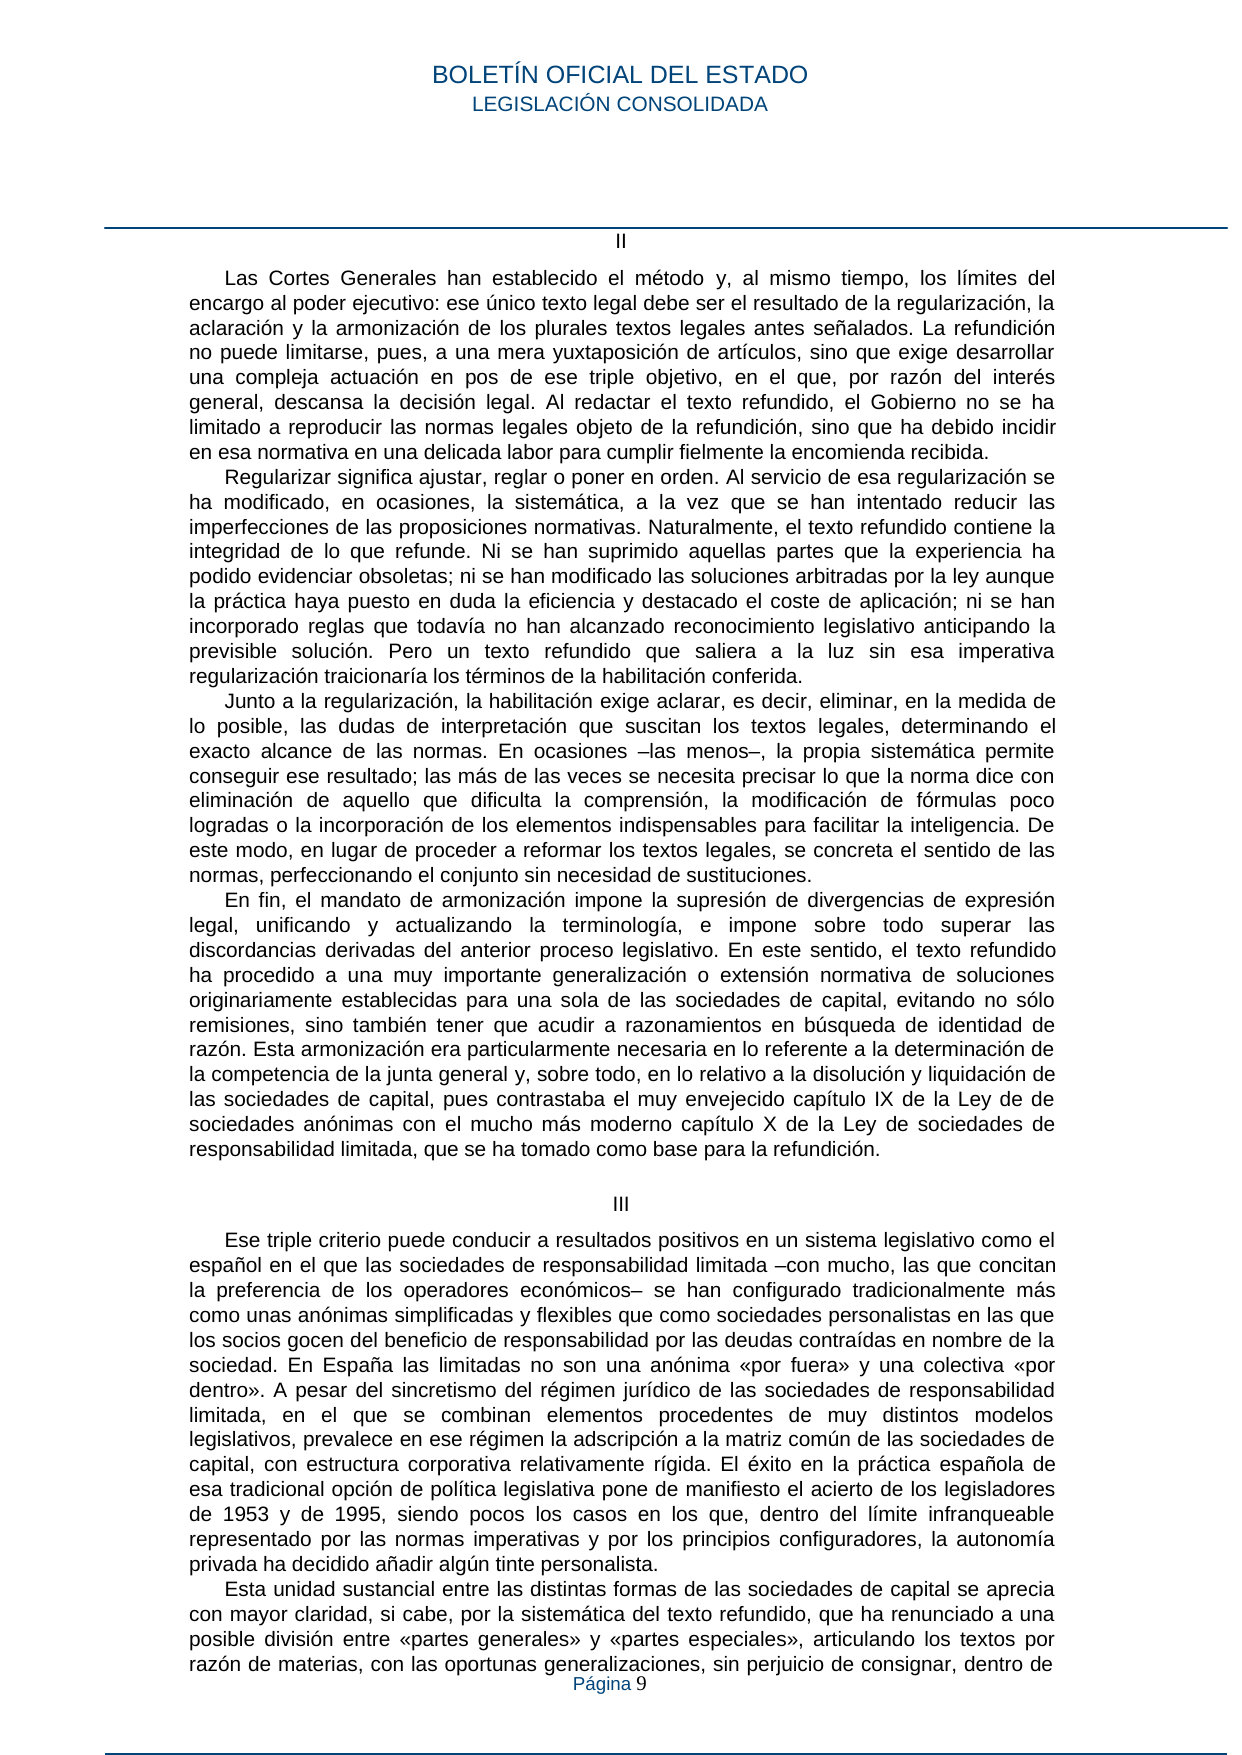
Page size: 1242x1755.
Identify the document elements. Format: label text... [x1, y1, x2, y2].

text Junto a la regularización, la habilitación exige aclarar, es decir, eliminar, en la medida de lo posible, las dudas de interpretación que suscitan los textos legales, determinando el exacto alcance de las normas. En ocasiones –las menos–, la propia sistemática permite conseguir ese resultado; las más de las veces se necesita precisar lo que la norma dice con eliminación de aquello que dificulta la comprensión, la modificación de fórmulas poco logradas o la incorporación de los elementos indispensables para facilitar la inteligencia. De este modo, en lugar de proceder a reformar los textos legales, se concreta el sentido de las normas, perfeccionando el conjunto sin necesidad de sustituciones. [189, 689, 1056, 887]
text Ese triple criterio puede conducir a resultados positivos en un sistema legislativo como el español en el que las sociedades de responsabilidad limitada –con mucho, las que concitan la preferencia de los operadores económicos– se han configurado tradicionalmente más como unas anónimas simplificadas y flexibles que como sociedades personalistas en las que los socios gocen del beneficio de responsabilidad por las deudas contraídas en nombre de la sociedad. En España las limitadas no son una anónima «por fuera» y una colectiva «por dentro». A pesar del sincretismo del régimen jurídico de las sociedades de responsabilidad limitada, en el que se combinan elementos procedentes de muy distintos modelos legislativos, prevalece en ese régimen la adscripción a la matriz común de las sociedades de capital, con estructura corporativa relativamente rígida. El éxito en la práctica española de esa tradicional opción de política legislativa pone de manifiesto el acierto de los legisladores de 1953 y de 1995, siendo pocos los casos en los que, dentro del límite infranqueable representado por las normas imperativas y por los principios configuradores, la autonomía privada ha decidido añadir algún tinte personalista. [189, 1228, 1056, 1576]
text En fin, el mandato de armonización impone la supresión de divergencias de expresión legal, unificando y actualizando la terminología, e impone sobre todo superar las discordancias derivadas del anterior proceso legislativo. En este sentido, el texto refundido ha procedido a una muy importante generalización o extensión normativa de soluciones originariamente establecidas para una sola de las sociedades de capital, evitando no sólo remisiones, sino también tener que acudir a razonamientos en búsqueda de identidad de razón. Esta armonización era particularmente necesaria en lo referente a la determinación de la competencia de la junta general y, sobre todo, en lo relativo a la disolución y liquidación de las sociedades de capital, pues contrastaba el muy envejecido capítulo IX de la Ley de de sociedades anónimas con el mucho más moderno capítulo X de la Ley de sociedades de responsabilidad limitada, que se ha tomado como base para la refundición. [189, 888, 1056, 1161]
text III [608, 1191, 634, 1215]
text Las Cortes Generales han establecido el método y, al mismo tiempo, los límites del encargo al poder ejecutivo: ese único texto legal debe ser el resultado de la regularización, la aclaración y la armonización de los plurales textos legales antes señalados. La refundición no puede limitarse, pues, a una mera yuxtaposición de artículos, sino que exige desarrollar una compleja actuación en pos de ese triple objetivo, en el que, por razón del interés general, descansa la decisión legal. Al redactar el texto refundido, el Gobierno no se ha limitado a reproducir las normas legales objeto de la refundición, sino que ha debido incidir en esa normativa en una delicada labor para cumplir fielmente la encomienda recibida. [189, 266, 1056, 464]
text II [611, 229, 631, 253]
text [611, 205, 631, 227]
text Regularizar significa ajustar, reglar o poner en orden. Al servicio de esa regularización se ha modificado, en ocasiones, la sistemática, a la vez que se han intentado reducir las imperfecciones de las proposiciones normativas. Naturalmente, el texto refundido contiene la integridad de lo que refunde. Ni se han suprimido aquellas partes que la experiencia ha podido evidenciar obsoletas; ni se han modificado las soluciones arbitradas por la ley aunque la práctica haya puesto en duda la eficiencia y destacado el coste de aplicación; ni se han incorporado reglas que todavía no han alcanzado reconocimiento legislativo anticipando la previsible solución. Pero un texto refundido que saliera a la luz sin esa imperativa regularización traicionaría los términos de la habilitación conferida. [189, 465, 1056, 688]
text Esta unidad sustancial entre las distintas formas de las sociedades de capital se aprecia con mayor claridad, si cabe, por la sistemática del texto refundido, que ha renunciado a una posible división entre «partes generales» y «partes especiales», articulando los textos por razón de materias, con las oportunas generalizaciones, sin perjuicio de consignar, dentro de [189, 1577, 1056, 1675]
